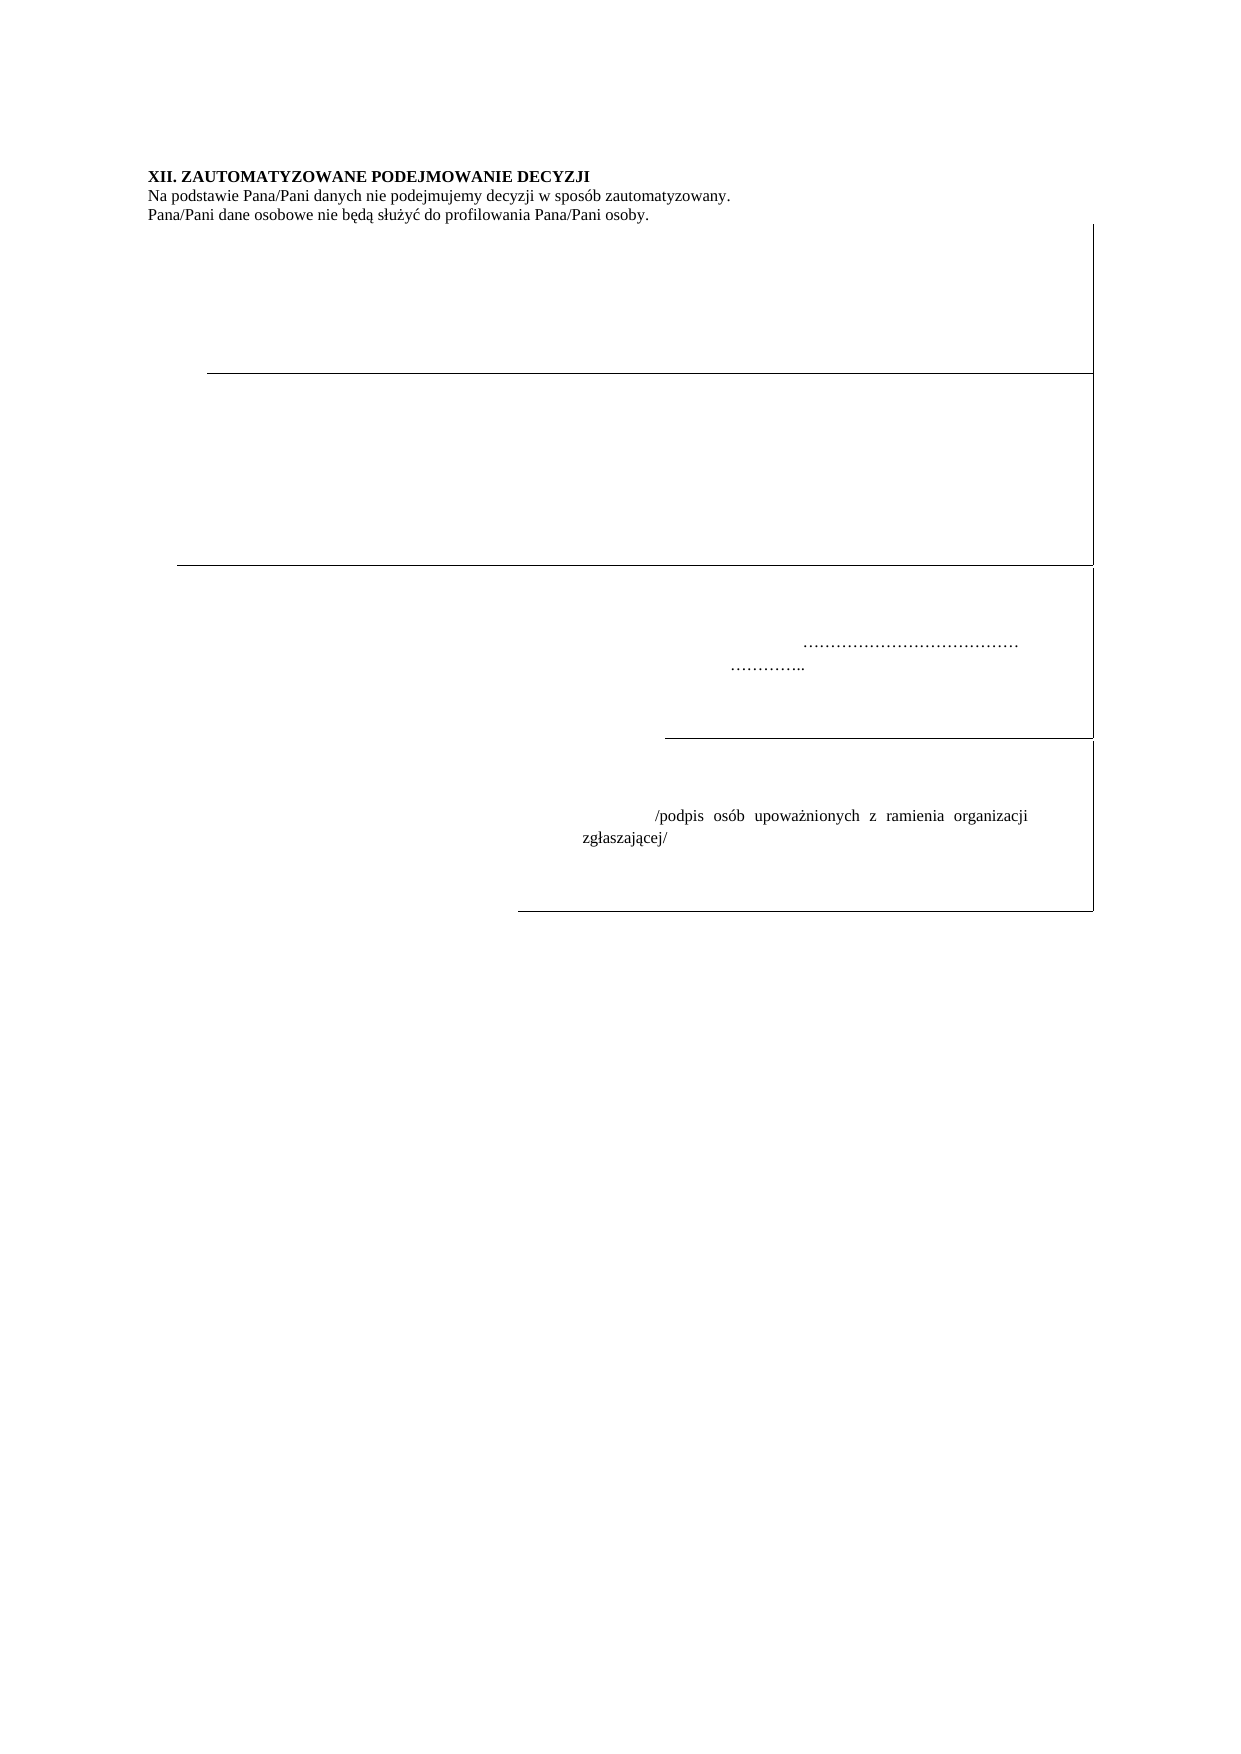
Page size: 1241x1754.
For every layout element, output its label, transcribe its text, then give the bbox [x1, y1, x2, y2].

list …………………………………………….. [665, 568, 1093, 738]
table_cell Na podstawie Pana/Pani danych nie podejmujemy decyzji w sposób zautomatyzowany. Pana/Pani dane osobowe nie będą służyć do profilowania Pana/Pani osoby. [136, 186, 1024, 224]
table_cell XII. ZAUTOMATYZOWANE PODEJMOWANIE DECYZJI [136, 148, 1024, 186]
list /podpis osób upoważnionych z ramienia organizacji zgłaszającej/ [518, 741, 1093, 911]
